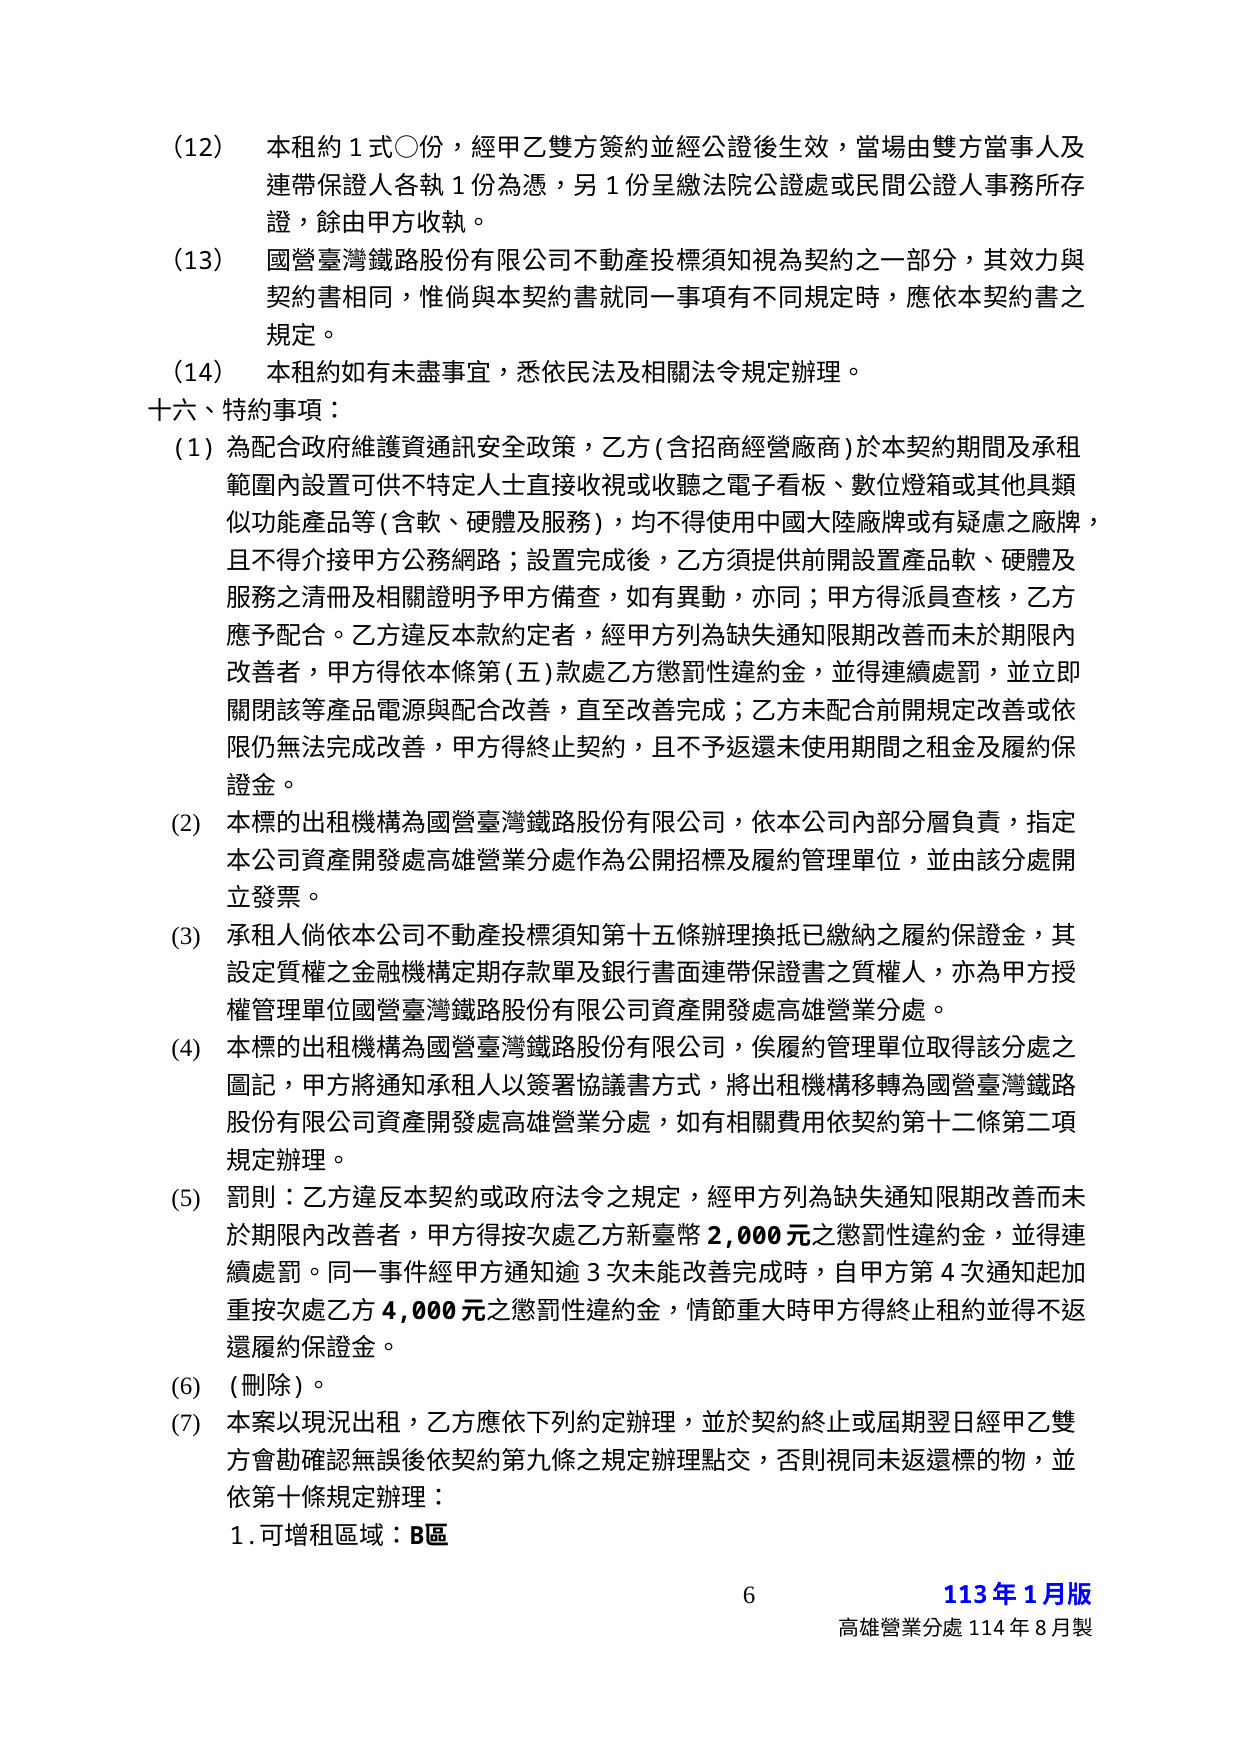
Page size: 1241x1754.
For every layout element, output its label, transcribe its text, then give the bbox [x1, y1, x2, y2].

list 本標的出租機構為國營臺灣鐵路股份有限公司，俟履約管理單位取得該分處之圖記，甲方將通知承租人以簽署協議書方式，將出租機構移轉為國營臺灣鐵路股份有限公司資產開發處高雄營業分處，如有相關費用依契約第十二條第二項規定辦理。 [171, 1027, 1087, 1177]
list 罰則：乙方違反本契約或政府法令之規定，經甲方列為缺失通知限期改善而未於期限內改善者，甲方得按次處乙方新臺幣2,000元之懲罰性違約金，並得連續處罰。同一事件經甲方通知逾3次未能改善完成時，自甲方第4次通知起加重按次處乙方4,000元之懲罰性違約金，情節重大時甲方得終止租約並得不返還履約保證金。 [171, 1177, 1087, 1364]
list 為配合政府維護資通訊安全政策，乙方(含招商經營廠商)於本契約期間及承租範圍內設置可供不特定人士直接收視或收聽之電子看板、數位燈箱或其他具類似功能產品等(含軟、硬體及服務)，均不得使用中國大陸廠牌或有疑慮之廠牌，且不得介接甲方公務網路；設置完成後，乙方須提供前開設置產品軟、硬體及服務之清冊及相關證明予甲方備查，如有異動，亦同；甲方得派員查核，乙方應予配合。乙方違反本款約定者，經甲方列為缺失通知限期改善而未於期限內改善者，甲方得依本條第(五)款處乙方懲罰性違約金，並得連續處罰，並立即關閉該等產品電源與配合改善，直至改善完成；乙方未配合前開規定改善或依限仍無法完成改善，甲方得終止契約，且不予返還未使用期間之租金及履約保證金。 [171, 427, 1087, 802]
text 1.可增租區域：B區 [229, 1514, 1087, 1552]
list (刪除)。 [171, 1364, 1087, 1402]
list 承租人倘依本公司不動產投標須知第十五條辦理換抵已繳納之履約保證金，其設定質權之金融機構定期存款單及銀行書面連帶保證書之質權人，亦為甲方授權管理單位國營臺灣鐵路股份有限公司資產開發處高雄營業分處。 [171, 914, 1087, 1027]
list 本標的出租機構為國營臺灣鐵路股份有限公司，依本公司內部分層負責，指定本公司資產開發處高雄營業分處作為公開招標及履約管理單位，並由該分處開立發票。 [171, 802, 1087, 914]
list 國營臺灣鐵路股份有限公司不動產投標須知視為契約之一部分，其效力與契約書相同，惟倘與本契約書就同一事項有不同規定時，應依本契約書之規定。 [158, 239, 1087, 352]
text 十六、特約事項： [148, 389, 1087, 427]
list 本租約1式○份，經甲乙雙方簽約並經公證後生效，當場由雙方當事人及連帶保證人各執1份為憑，另1份呈繳法院公證處或民間公證人事務所存證，餘由甲方收執。 [158, 127, 1087, 239]
list 本案以現況出租，乙方應依下列約定辦理，並於契約終止或屆期翌日經甲乙雙方會勘確認無誤後依契約第九條之規定辦理點交，否則視同未返還標的物，並依第十條規定辦理： [171, 1402, 1087, 1514]
list 本租約如有未盡事宜，悉依民法及相關法令規定辦理。 [158, 352, 1087, 389]
